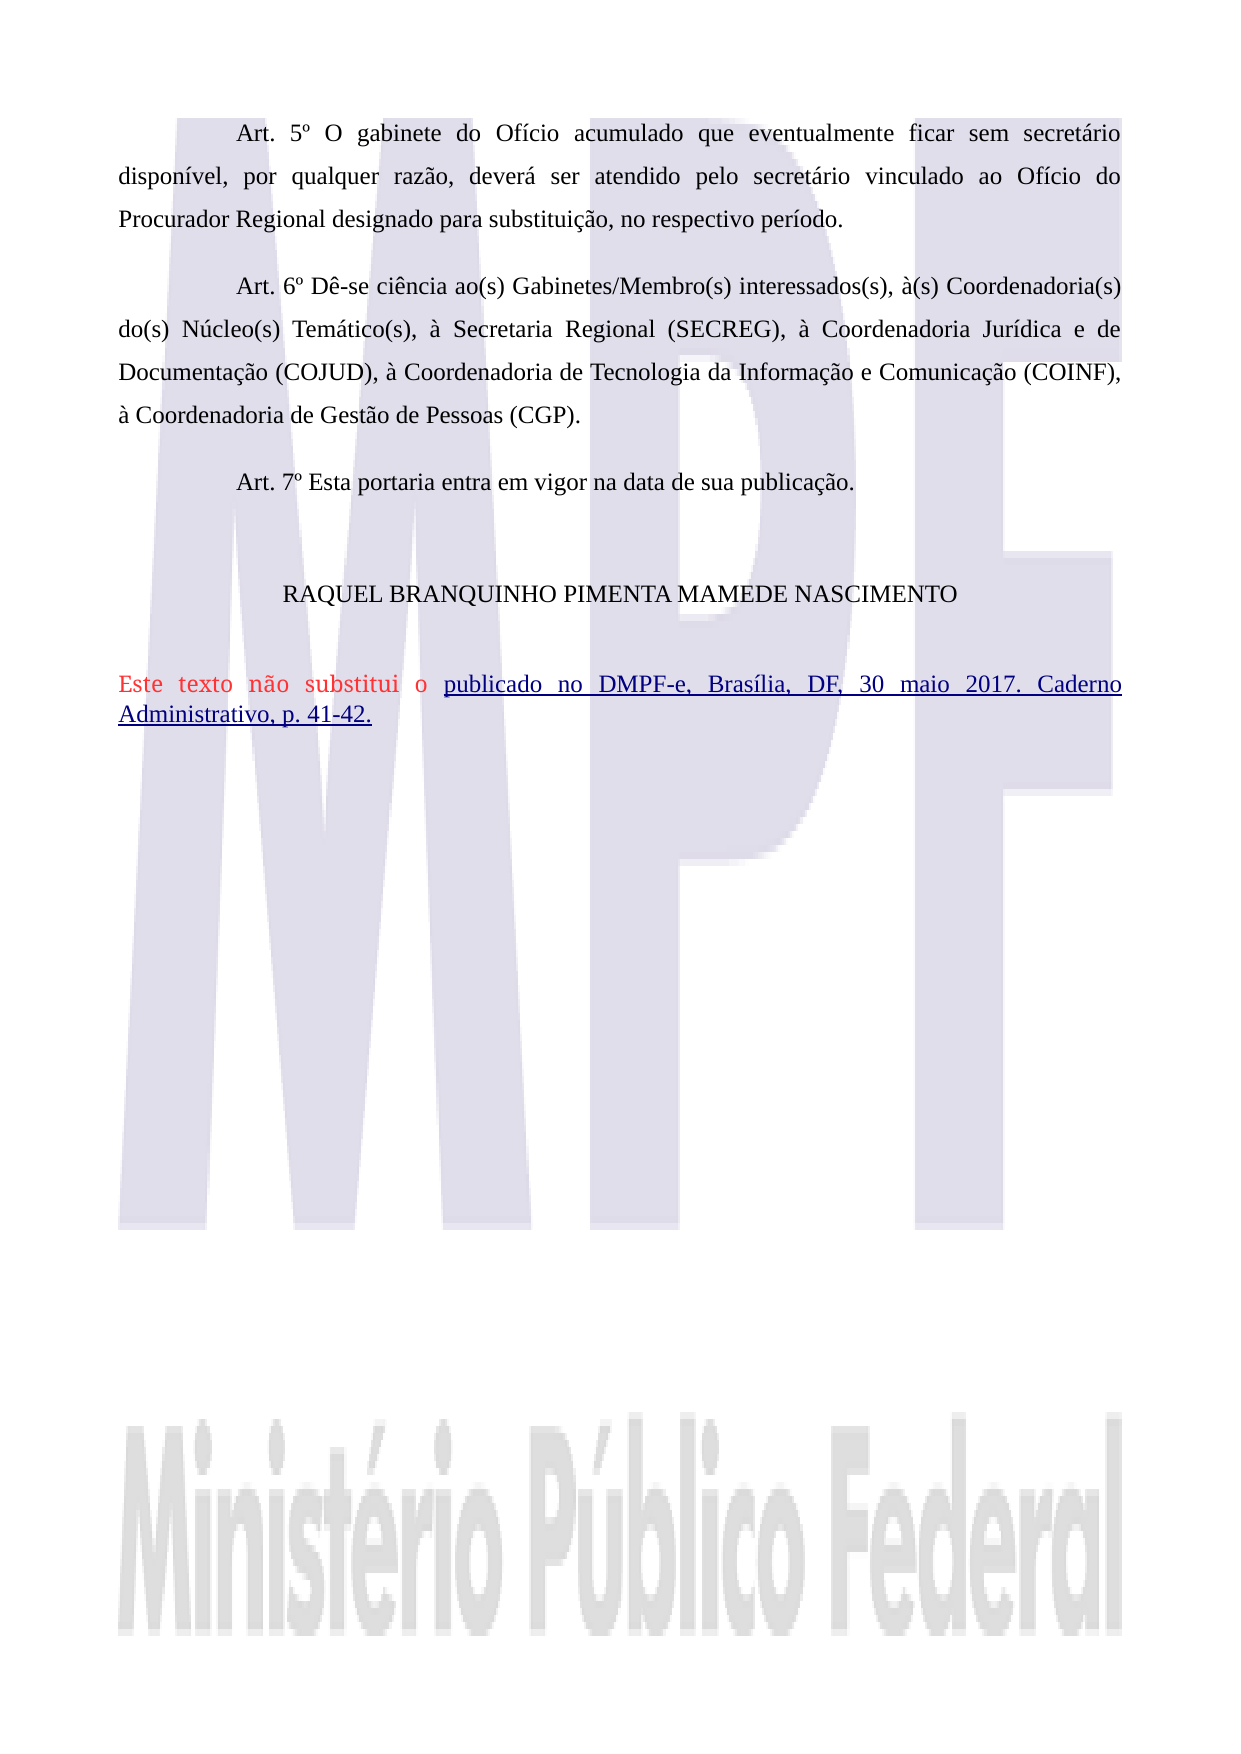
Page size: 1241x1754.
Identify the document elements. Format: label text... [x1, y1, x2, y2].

text Art. 5º O gabinete do Ofício acumulado que eventualmente ficar sem secretário disponível, por qualquer razão, deverá ser atendido pelo secretário vinculado ao Ofício do Procurador Regional designado para substituição, no respectivo período. [118, 118, 1122, 233]
picture [118, 496, 1122, 579]
text Art. 6º Dê-se ciência ao(s) Gabinetes/Membro(s) interessados(s), à(s) Coordenadoria(s) do(s) Núcleo(s) Temático(s), à Secretaria Regional (SECREG), à Coordenadoria Jurídica e de Documentação (COJUD), à Coordenadoria de Tecnologia da Informação e Comunicação (COINF), à Coordenadoria de Gestão de Pessoas (CGP). [118, 271, 1122, 429]
picture [118, 233, 1122, 271]
text RAQUEL BRANQUINHO PIMENTA MAMEDE NASCIMENTO [118, 579, 1122, 608]
picture [118, 608, 1122, 668]
text Este texto não substitui o publicado no DMPF-e, Brasília, DF, 30 maio 2017. Caderno Administrativo, p. 41-42. [118, 668, 1122, 728]
picture [118, 429, 1122, 467]
text Art. 7º Esta portaria entra em vigor na data de sua publicação. [118, 467, 1122, 496]
picture [118, 728, 1122, 1636]
